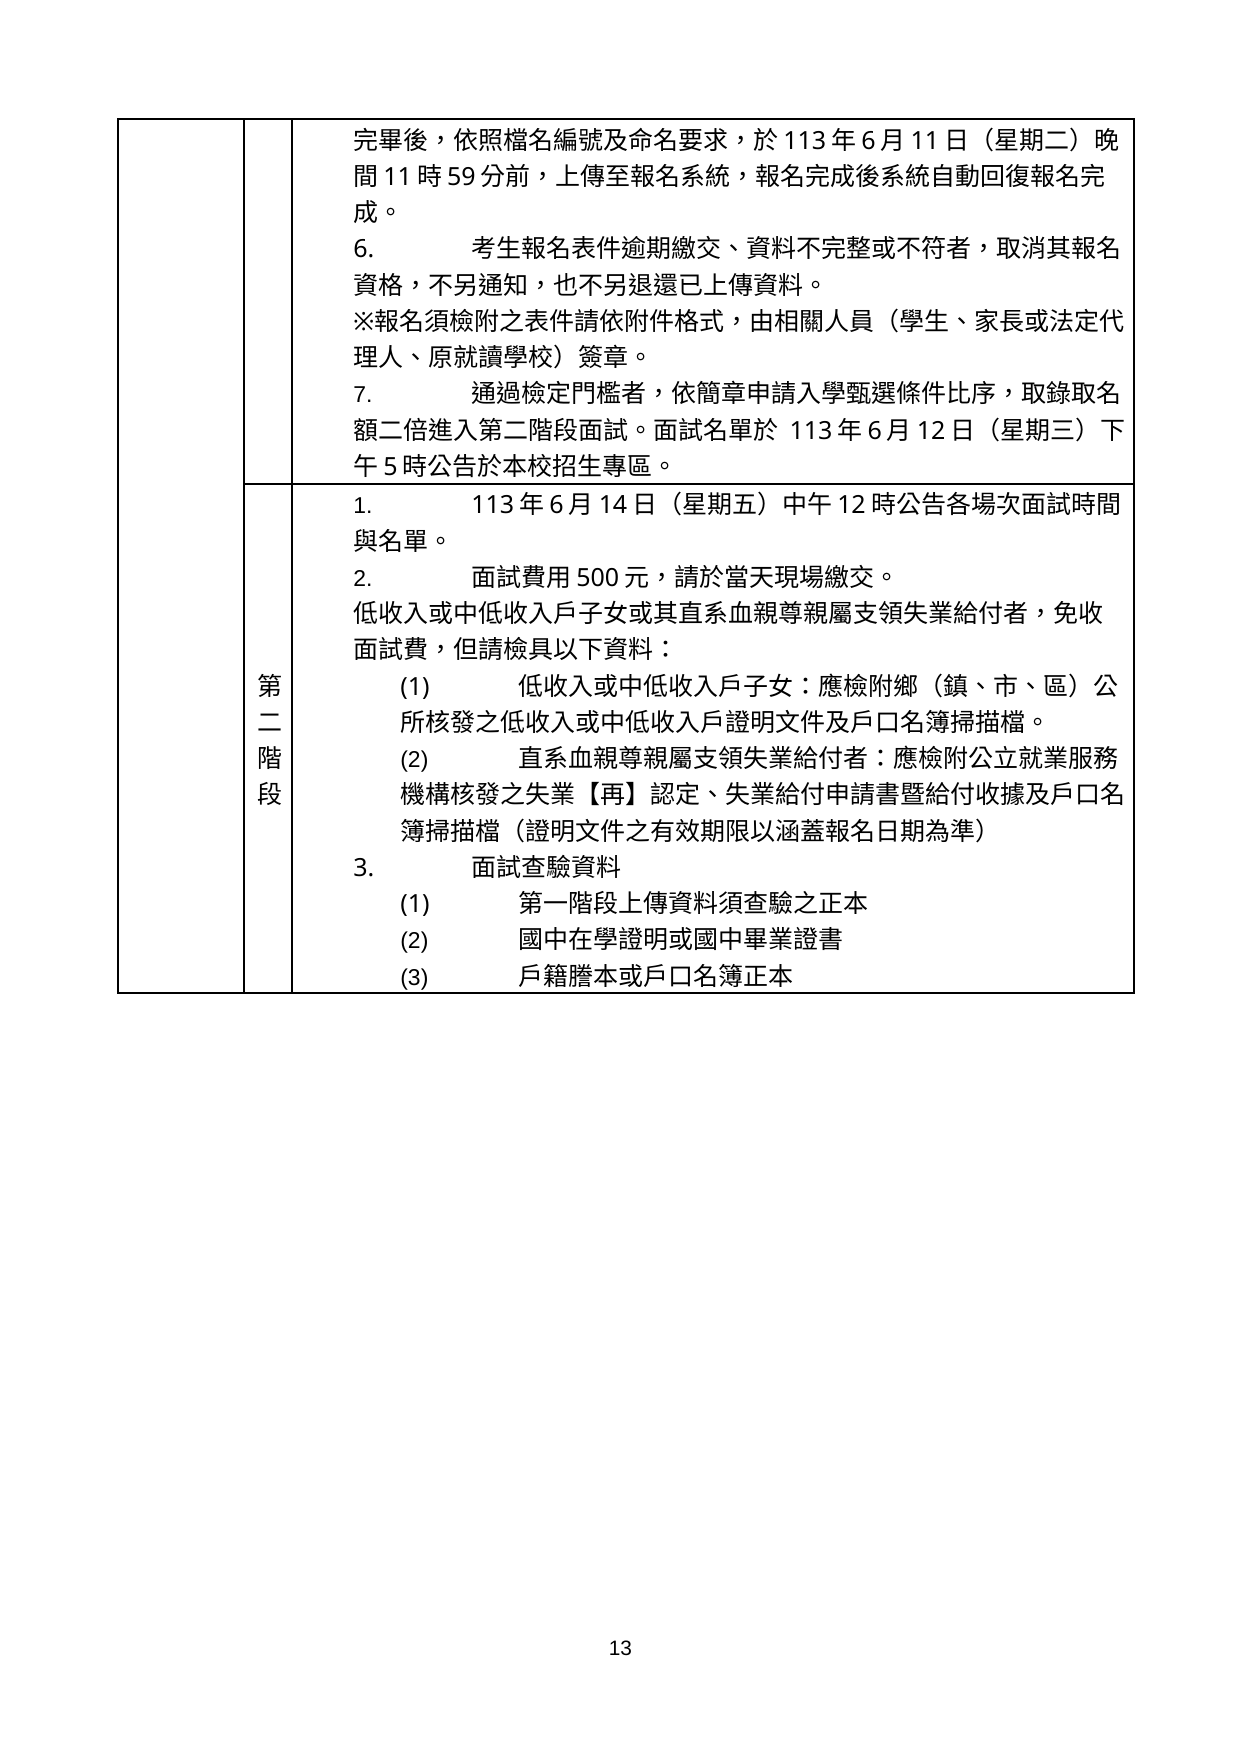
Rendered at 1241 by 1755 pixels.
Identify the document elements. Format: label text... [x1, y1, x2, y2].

table_cell 第二階段 [245, 485, 291, 992]
table_cell 113年6月14日（星期五）中午12時公告各場次面試時間與名單。 面試費用500元，請於當天現場繳交。 低收入或中低收入戶子女或其直系血親尊親屬支領失業給付者，免收面試費，但請檢具以下資料： 低收入或中低收入戶子女：應檢附鄉（鎮、市、區）公所核發之低收入或中低收入戶證明文件及戶口名簿掃描檔。 直系血親尊親屬支領失業給付者：應檢附公立就業服務機構核發之失業【再】認定、失業給付申請書暨給付收據及戶口名簿掃描檔（證明文件之有效期限以涵蓋報名日期為準） 面試查驗資料 第一階段上傳資料須查驗之正本 國中在學證明或國中畢業證書 戶籍謄本或戶口名簿正本 [293, 485, 1133, 992]
table_cell 完畢後，依照檔名編號及命名要求，於113年6月11日（星期二）晚間11時59分前，上傳至報名系統，報名完成後系統自動回復報名完成。 考生報名表件逾期繳交、資料不完整或不符者，取消其報名資格，不另通知，也不另退還已上傳資料。 ※報名須檢附之表件請依附件格式，由相關人員（學生、家長或法定代理人、原就讀學校）簽章。 通過檢定門檻者，依簡章申請入學甄選條件比序，取錄取名額二倍進入第二階段面試。面試名單於 113年6月12日（星期三）下午5時公告於本校招生專區。 [293, 120, 1133, 483]
table_cell [245, 120, 291, 483]
table_cell [119, 120, 243, 992]
